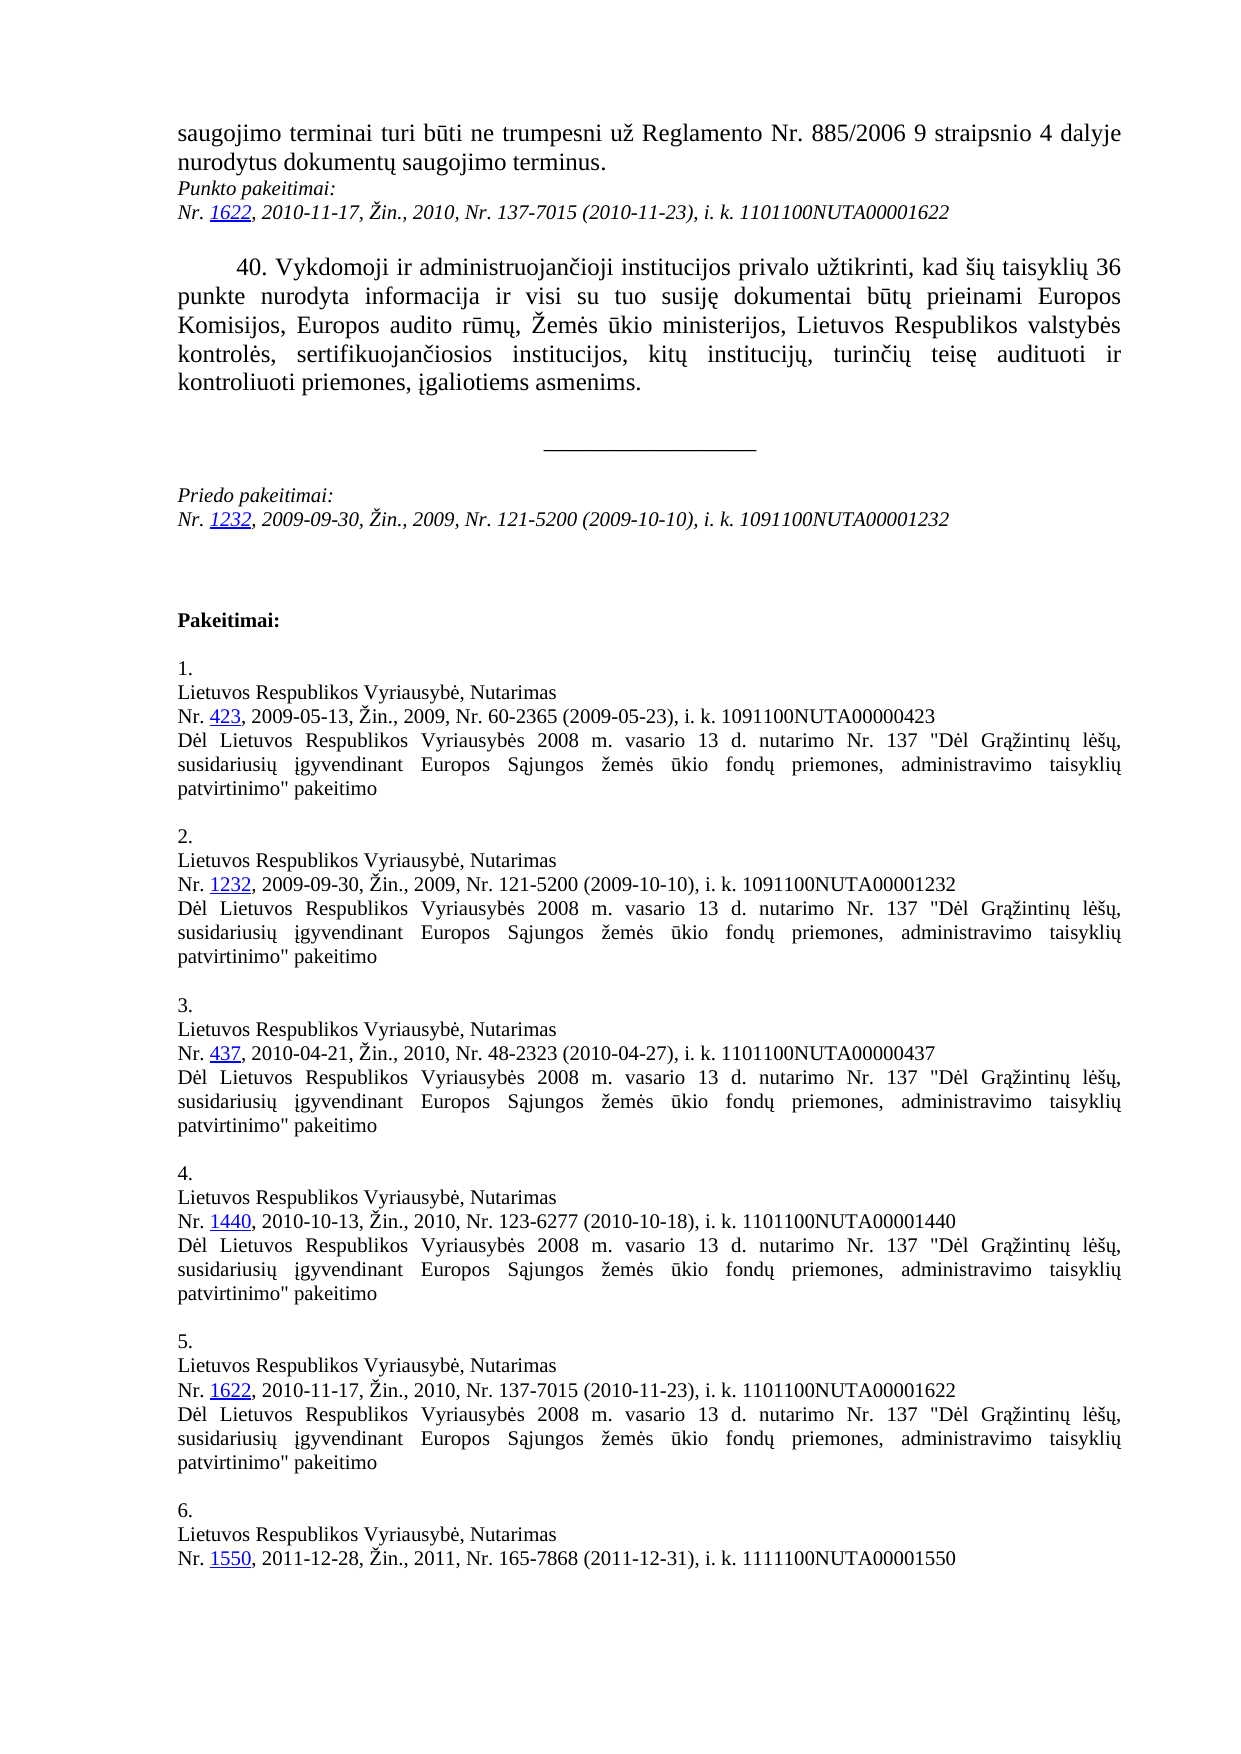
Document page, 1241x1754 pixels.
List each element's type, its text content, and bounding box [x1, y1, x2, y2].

text 4. [177, 1161, 1122, 1185]
text Lietuvos Respublikos Vyriausybė, Nutarimas [177, 848, 1122, 872]
text Lietuvos Respublikos Vyriausybė, Nutarimas [177, 1522, 1122, 1546]
text Lietuvos Respublikos Vyriausybė, Nutarimas [177, 1017, 1122, 1041]
text Dėl Lietuvos Respublikos Vyriausybės 2008 m. vasario 13 d. nutarimo Nr. 137 "Dėl Grąžintinų lėšų, susidariusių įgyvendinant Europos Sąjungos žemės ūkio fondų priemones, administravimo taisyklių patvirtinimo" pakeitimo [177, 728, 1122, 800]
text Nr. 437, 2010-04-21, Žin., 2010, Nr. 48-2323 (2010-04-27), i. k. 1101100NUTA00000437 [177, 1041, 1122, 1065]
text Priedo pakeitimai: [177, 482, 1122, 507]
text Lietuvos Respublikos Vyriausybė, Nutarimas [177, 1185, 1122, 1209]
text Dėl Lietuvos Respublikos Vyriausybės 2008 m. vasario 13 d. nutarimo Nr. 137 "Dėl Grąžintinų lėšų, susidariusių įgyvendinant Europos Sąjungos žemės ūkio fondų priemones, administravimo taisyklių patvirtinimo" pakeitimo [177, 1065, 1122, 1137]
text Lietuvos Respublikos Vyriausybė, Nutarimas [177, 1353, 1122, 1377]
text Dėl Lietuvos Respublikos Vyriausybės 2008 m. vasario 13 d. nutarimo Nr. 137 "Dėl Grąžintinų lėšų, susidariusių įgyvendinant Europos Sąjungos žemės ūkio fondų priemones, administravimo taisyklių patvirtinimo" pakeitimo [177, 1402, 1122, 1474]
text Nr. 1440, 2010-10-13, Žin., 2010, Nr. 123-6277 (2010-10-18), i. k. 1101100NUTA00001440 [177, 1209, 1122, 1233]
text Lietuvos Respublikos Vyriausybė, Nutarimas [177, 680, 1122, 704]
text 40. Vykdomoji ir administruojančioji institucijos privalo užtikrinti, kad šių taisyklių 36 punkte nurodyta informacija ir visi su tuo susiję dokumentai būtų prieinami Europos Komisijos, Europos audito rūmų, Žemės ūkio ministerijos, Lietuvos Respublikos valstybės kontrolės, sertifikuojančiosios institucijos, kitų institucijų, turinčių teisę audituoti ir kontroliuoti priemones, įgaliotiems asmenims. [177, 252, 1122, 396]
text Punkto pakeitimai: [177, 176, 1122, 200]
text 6. [177, 1498, 1122, 1522]
text 1. [177, 656, 1122, 680]
text _________________ [177, 425, 1122, 454]
text 5. [177, 1329, 1122, 1353]
text saugojimo terminai turi būti ne trumpesni už Reglamento Nr. 885/2006 9 straipsnio 4 dalyje nurodytus dokumentų saugojimo terminus. [177, 118, 1122, 176]
text Nr. 1622, 2010-11-17, Žin., 2010, Nr. 137-7015 (2010-11-23), i. k. 1101100NUTA00001622 [177, 200, 1122, 224]
text Nr. 1622, 2010-11-17, Žin., 2010, Nr. 137-7015 (2010-11-23), i. k. 1101100NUTA00001622 [177, 1377, 1122, 1402]
text Nr. 423, 2009-05-13, Žin., 2009, Nr. 60-2365 (2009-05-23), i. k. 1091100NUTA00000423 [177, 704, 1122, 728]
text Nr. 1232, 2009-09-30, Žin., 2009, Nr. 121-5200 (2009-10-10), i. k. 1091100NUTA00001232 [177, 872, 1122, 896]
text Dėl Lietuvos Respublikos Vyriausybės 2008 m. vasario 13 d. nutarimo Nr. 137 "Dėl Grąžintinų lėšų, susidariusių įgyvendinant Europos Sąjungos žemės ūkio fondų priemones, administravimo taisyklių patvirtinimo" pakeitimo [177, 896, 1122, 968]
text Dėl Lietuvos Respublikos Vyriausybės 2008 m. vasario 13 d. nutarimo Nr. 137 "Dėl Grąžintinų lėšų, susidariusių įgyvendinant Europos Sąjungos žemės ūkio fondų priemones, administravimo taisyklių patvirtinimo" pakeitimo [177, 1233, 1122, 1305]
text 3. [177, 992, 1122, 1017]
text Nr. 1550, 2011-12-28, Žin., 2011, Nr. 165-7868 (2011-12-31), i. k. 1111100NUTA00001550 [177, 1546, 1122, 1570]
text 2. [177, 824, 1122, 848]
text Pakeitimai: [177, 607, 1122, 632]
text Nr. 1232, 2009-09-30, Žin., 2009, Nr. 121-5200 (2009-10-10), i. k. 1091100NUTA00001232 [177, 507, 1122, 531]
